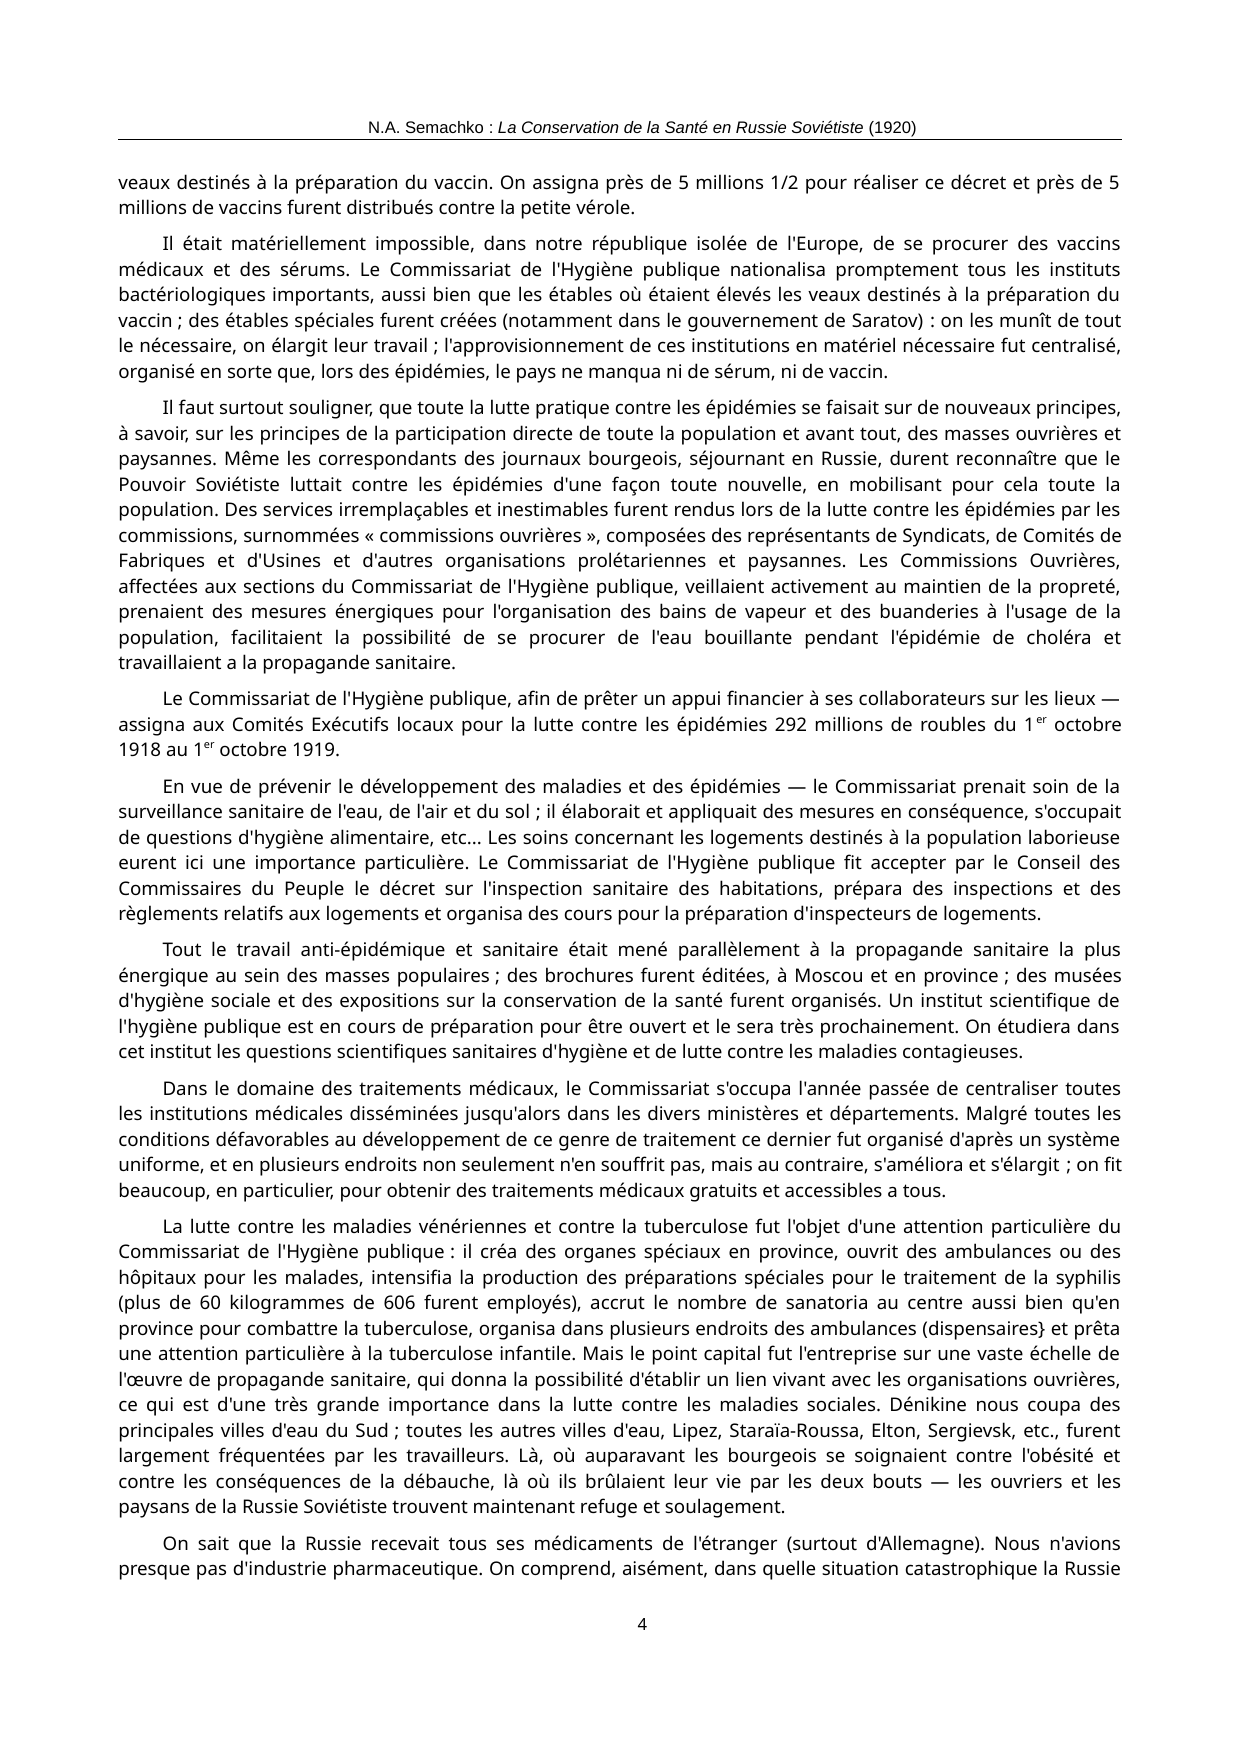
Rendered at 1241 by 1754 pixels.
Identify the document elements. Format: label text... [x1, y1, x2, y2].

text La lutte contre les maladies vénériennes et contre la tuberculose fut l'objet d'une attention particulière du Commissariat de l'Hygiène publique : il créa des organes spéciaux en province, ouvrit des ambulances ou des hôpitaux pour les malades, intensifia la production des préparations spéciales pour le traitement de la syphilis (plus de 60 kilogrammes de 606 furent employés), accrut le nombre de sanatoria au centre aussi bien qu'en province pour combattre la tuberculose, organisa dans plusieurs endroits des ambulances (dispensaires} et prêta une attention particulière à la tuberculose infantile. Mais le point capital fut l'entreprise sur une vaste échelle de l'œuvre de propagande sanitaire, qui donna la possibilité d'établir un lien vivant avec les organisations ouvrières, ce qui est d'une très grande importance dans la lutte contre les maladies sociales. Dénikine nous coupa des principales villes d'eau du Sud ; toutes les autres villes d'eau, Lipez, Staraïa-Roussa, Elton, Sergievsk, etc., furent largement fréquentées par les travailleurs. Là, où auparavant les bourgeois se soignaient contre l'obésité et contre les conséquences de la débauche, là où ils brûlaient leur vie par les deux bouts — les ouvriers et les paysans de la Russie Soviétiste trouvent maintenant refuge et soulagement. [118, 1213, 1122, 1519]
text Il était matériellement impossible, dans notre république isolée de l'Europe, de se procurer des vaccins médicaux et des sérums. Le Commissariat de l'Hygiène publique nationalisa promptement tous les instituts bactériologiques importants, aussi bien que les étables où étaient élevés les veaux destinés à la préparation du vaccin ; des étables spéciales furent créées (notamment dans le gouvernement de Saratov) : on les munît de tout le nécessaire, on élargit leur travail ; l'approvisionnement de ces institutions en matériel nécessaire fut centralisé, organisé en sorte que, lors des épidémies, le pays ne manqua ni de sérum, ni de vaccin. [118, 231, 1122, 384]
text Le Commissariat de l'Hygiène publique, afin de prêter un appui financier à ses collaborateurs sur les lieux — assigna aux Comités Exécutifs locaux pour la lutte contre les épidémies 292 millions de roubles du 1er octobre 1918 au 1er octobre 1919. [118, 686, 1122, 762]
text En vue de prévenir le développement des maladies et des épidémies — le Commissariat prenait soin de la surveillance sanitaire de l'eau, de l'air et du sol ; il élaborait et appliquait des mesures en conséquence, s'occupait de questions d'hygiène alimentaire, etc... Les soins concernant les logements destinés à la population laborieuse eurent ici une importance particulière. Le Commissariat de l'Hygiène publique fit accepter par le Conseil des Commissaires du Peuple le décret sur l'inspection sanitaire des habitations, prépara des inspections et des règlements relatifs aux logements et organisa des cours pour la préparation d'inspecteurs de logements. [118, 773, 1122, 926]
text Il faut surtout souligner, que toute la lutte pratique contre les épidémies se faisait sur de nouveaux principes, à savoir, sur les principes de la participation directe de toute la population et avant tout, des masses ouvrières et paysannes. Même les correspondants des journaux bourgeois, séjournant en Russie, durent reconnaître que le Pouvoir Soviétiste luttait contre les épidémies d'une façon toute nouvelle, en mobilisant pour cela toute la population. Des services irremplaçables et inestimables furent rendus lors de la lutte contre les épidémies par les commissions, surnommées « commissions ouvrières », composées des représentants de Syndicats, de Comités de Fabriques et d'Usines et d'autres organisations prolétariennes et paysannes. Les Commissions Ouvrières, affectées aux sections du Commissariat de l'Hygiène publique, veillaient activement au maintien de la propreté, prenaient des mesures énergiques pour l'organisation des bains de vapeur et des buanderies à l'usage de la population, facilitaient la possibilité de se procurer de l'eau bouillante pendant l'épidémie de choléra et travaillaient a la propagande sanitaire. [118, 394, 1122, 675]
text veaux destinés à la préparation du vaccin. On assigna près de 5 millions 1/2 pour réaliser ce décret et près de 5 millions de vaccins furent distribués contre la petite vérole. [118, 169, 1122, 220]
text Tout le travail anti-épidémique et sanitaire était mené parallèlement à la propagande sanitaire la plus énergique au sein des masses populaires ; des brochures furent éditées, à Moscou et en province ; des musées d'hygiène sociale et des expositions sur la conservation de la santé furent organisés. Un institut scientifique de l'hygiène publique est en cours de préparation pour être ouvert et le sera très prochainement. On étudiera dans cet institut les questions scientifiques sanitaires d'hygiène et de lutte contre les maladies contagieuses. [118, 937, 1122, 1064]
text On sait que la Russie recevait tous ses médicaments de l'étranger (surtout d'Allemagne). Nous n'avions presque pas d'industrie pharmaceutique. On comprend, aisément, dans quelle situation catastrophique la Russie [118, 1530, 1122, 1581]
text Dans le domaine des traitements médicaux, le Commissariat s'occupa l'année passée de centraliser toutes les institutions médicales disséminées jusqu'alors dans les divers ministères et départements. Malgré toutes les conditions défavorables au développement de ce genre de traitement ce dernier fut organisé d'après un système uniforme, et en plusieurs endroits non seulement n'en souffrit pas, mais au contraire, s'améliora et s'élargit ; on fit beaucoup, en particulier, pour obtenir des traitements médicaux gratuits et accessibles a tous. [118, 1075, 1122, 1202]
